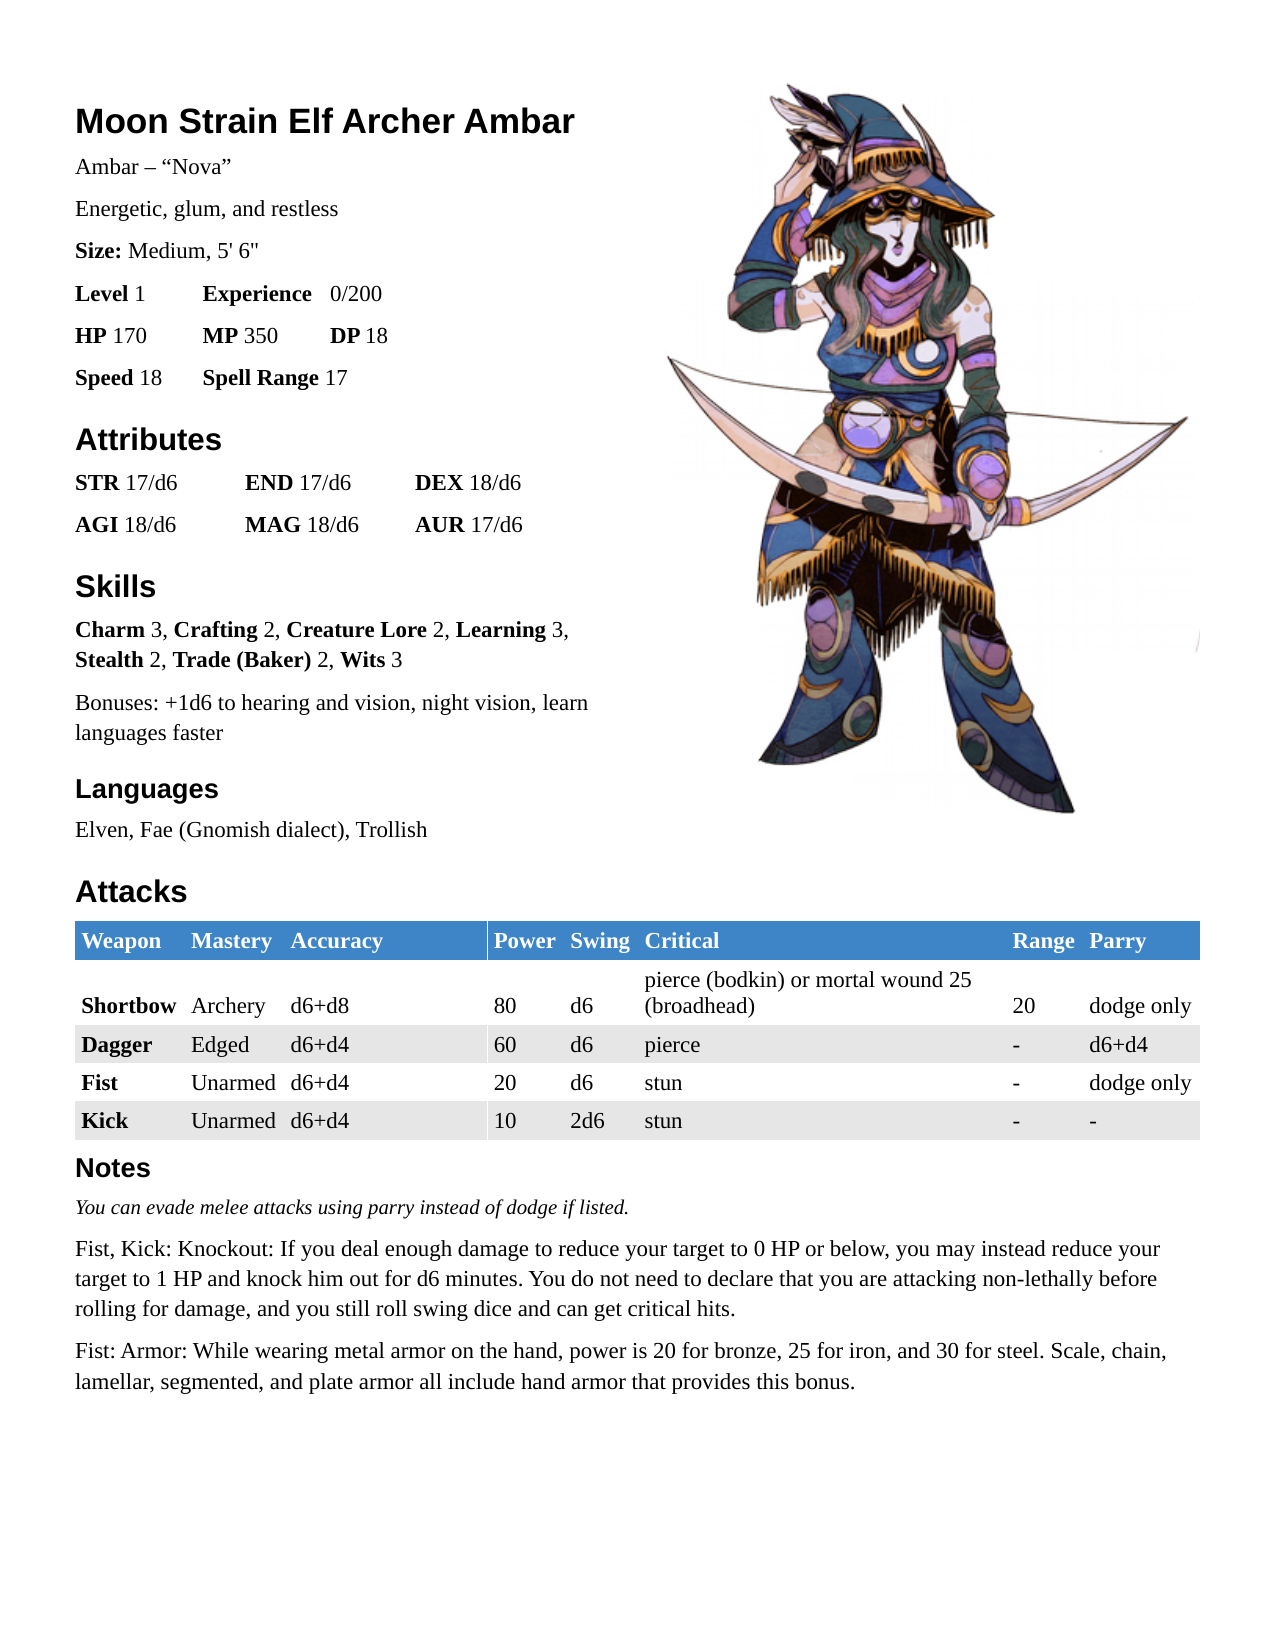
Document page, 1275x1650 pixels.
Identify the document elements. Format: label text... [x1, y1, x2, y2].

text Energetic, glum, and restless [75, 195, 646, 222]
table_cell 60 [488, 1025, 564, 1063]
table_cell 20 [488, 1063, 564, 1101]
table_cell d6+d4 [284, 1025, 487, 1063]
table_cell d6 [564, 1025, 638, 1063]
text Level 1 Experience 0/200 [75, 279, 646, 306]
table_cell d6 [564, 1063, 638, 1101]
text STR 17/d6 END 17/d6 DEX 18/d6 [75, 469, 646, 495]
table_cell dodge only [1083, 1063, 1200, 1101]
table_cell 20 [1006, 960, 1083, 1024]
subtitle Languages [75, 773, 646, 804]
table_header Range [1006, 921, 1083, 960]
table_cell 80 [488, 960, 564, 1024]
table_cell - [1083, 1101, 1200, 1140]
table_header Critical [638, 921, 1006, 960]
subtitle Attributes [75, 421, 646, 457]
table_cell Edged [185, 1025, 284, 1063]
table_header Mastery [185, 921, 284, 960]
subtitle Moon Strain Elf Archer Ambar [75, 100, 646, 141]
text Size: Medium, 5' 6" [75, 237, 646, 264]
table_cell Unarmed [185, 1101, 284, 1140]
table_cell - [1006, 1063, 1083, 1101]
table_cell Archery [185, 960, 284, 1024]
table_header Parry [1083, 921, 1200, 960]
table_cell - [1006, 1025, 1083, 1063]
text Speed 18 Spell Range 17 [75, 364, 646, 390]
table_cell Dagger [75, 1025, 185, 1063]
picture [646, 75, 1200, 825]
table_cell d6 [564, 960, 638, 1024]
table_cell d6+d4 [284, 1063, 487, 1101]
table_cell Kick [75, 1101, 185, 1140]
table_header Swing [564, 921, 638, 960]
text HP 170 MP 350 DP 18 [75, 322, 646, 348]
table_cell 10 [488, 1101, 564, 1140]
text Ambar – “Nova” [75, 153, 646, 179]
table_cell d6+d4 [284, 1101, 487, 1140]
table_header Weapon [75, 921, 185, 960]
table_cell - [1006, 1101, 1083, 1140]
table_header Power [488, 921, 564, 960]
subtitle Attacks [75, 873, 1200, 909]
table_cell Fist [75, 1063, 185, 1101]
text You can evade melee attacks using parry instead of dodge if listed. [75, 1195, 1200, 1219]
subtitle Notes [75, 1152, 1200, 1183]
table_cell dodge only [1083, 960, 1200, 1024]
table_cell d6+d4 [1083, 1025, 1200, 1063]
table_cell d6+d8 [284, 960, 487, 1024]
text Charm 3, Crafting 2, Creature Lore 2, Learning 3, Stealth 2, Trade (Baker) 2, Wits 3 [75, 616, 646, 673]
text Bonuses: +1d6 to hearing and vision, night vision, learn languages faster [75, 688, 646, 745]
table_cell Shortbow [75, 960, 185, 1024]
table_cell pierce (bodkin) or mortal wound 25 (broadhead) [638, 960, 1006, 1024]
subtitle Skills [75, 568, 646, 604]
text Fist: Armor: While wearing metal armor on the hand, power is 20 for bronze, 25 for iron, and 30 for steel. Scale, chain, lamellar, segmented, and plate armor all include hand armor that provides this bonus. [75, 1337, 1200, 1394]
table_cell stun [638, 1101, 1006, 1140]
table_cell Unarmed [185, 1063, 284, 1101]
table_cell stun [638, 1063, 1006, 1101]
table_cell pierce [638, 1025, 1006, 1063]
text AGI 18/d6 MAG 18/d6 AUR 17/d6 [75, 511, 646, 537]
text Elven, Fae (Gnomish dialect), Trollish [75, 816, 1200, 843]
table_cell 2d6 [564, 1101, 638, 1140]
table_header Accuracy [284, 921, 487, 960]
